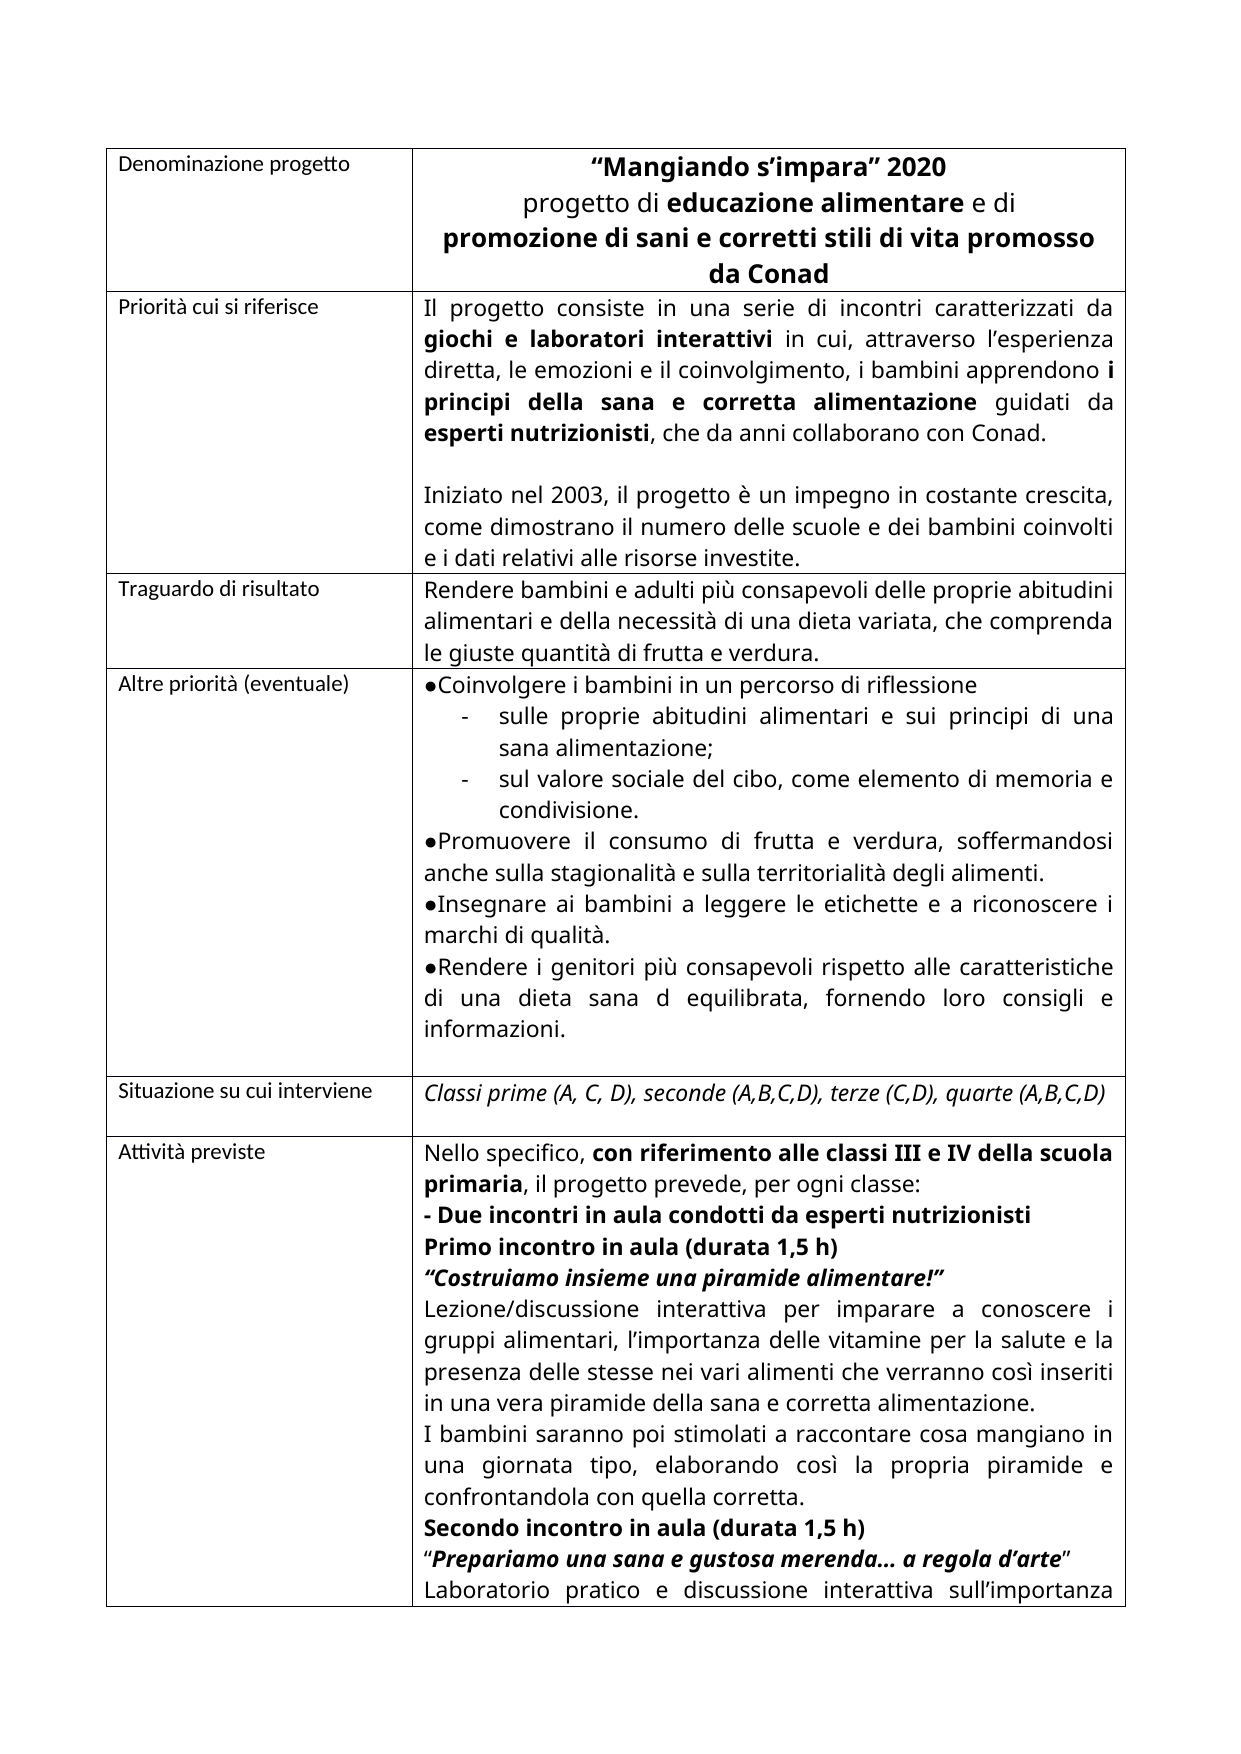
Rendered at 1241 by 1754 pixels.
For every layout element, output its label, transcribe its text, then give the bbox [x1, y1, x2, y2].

table_cell Situazione su cui interviene [107, 1077, 412, 1136]
table_cell Il progetto consiste in una serie di incontri caratterizzati da giochi e laboratori interattivi in cui, attraverso l’esperienza diretta, le emozioni e il coinvolgimento, i bambini apprendono i principi della sana e corretta alimentazione guidati da esperti nutrizionisti, che da anni collaborano con Conad. Iniziato nel 2003, il progetto è un impegno in costante crescita, come dimostrano il numero delle scuole e dei bambini coinvolti e i dati relativi alle risorse investite. [413, 292, 1125, 573]
table_cell Altre priorità (eventuale) [107, 669, 412, 1076]
table_header Denominazione progetto [107, 149, 412, 291]
table_cell Traguardo di risultato [107, 574, 412, 668]
table_cell Rendere bambini e adulti più consapevoli delle proprie abitudini alimentari e della necessità di una dieta variata, che comprenda le giuste quantità di frutta e verdura. [413, 574, 1125, 668]
table_cell Nello specifico, con riferimento alle classi III e IV della scuola primaria, il progetto prevede, per ogni classe: - Due incontri in aula condotti da esperti nutrizionisti Primo incontro in aula (durata 1,5 h) “Costruiamo insieme una piramide alimentare!” Lezione/discussione interattiva per imparare a conoscere i gruppi alimentari, l’importanza delle vitamine per la salute e la presenza delle stesse nei vari alimenti che verranno così inseriti in una vera piramide della sana e corretta alimentazione. I bambini saranno poi stimolati a raccontare cosa mangiano in una giornata tipo, elaborando così la propria piramide e confrontandola con quella corretta. Secondo incontro in aula (durata 1,5 h) “Prepariamo una sana e gustosa merenda… a regola d’arte” Laboratorio pratico e discussione interattiva sull’importanza [413, 1137, 1125, 1606]
table_cell ●Coinvolgere i bambini in un percorso di riflessione sulle proprie abitudini alimentari e sui principi di una sana alimentazione; sul valore sociale del cibo, come elemento di memoria e condivisione. ●Promuovere il consumo di frutta e verdura, soffermandosi anche sulla stagionalità e sulla territorialità degli alimenti. ●Insegnare ai bambini a leggere le etichette e a riconoscere i marchi di qualità. ●Rendere i genitori più consapevoli rispetto alle caratteristiche di una dieta sana d equilibrata, fornendo loro consigli e informazioni. [413, 669, 1125, 1076]
table_cell Attività previste [107, 1137, 412, 1606]
table_cell Priorità cui si riferisce [107, 292, 412, 573]
table_cell Classi prime (A, C, D), seconde (A,B,C,D), terze (C,D), quarte (A,B,C,D) [413, 1077, 1125, 1136]
table_header “Mangiando s’impara” 2020 progetto di educazione alimentare e di promozione di sani e corretti stili di vita promosso da Conad [413, 149, 1125, 291]
